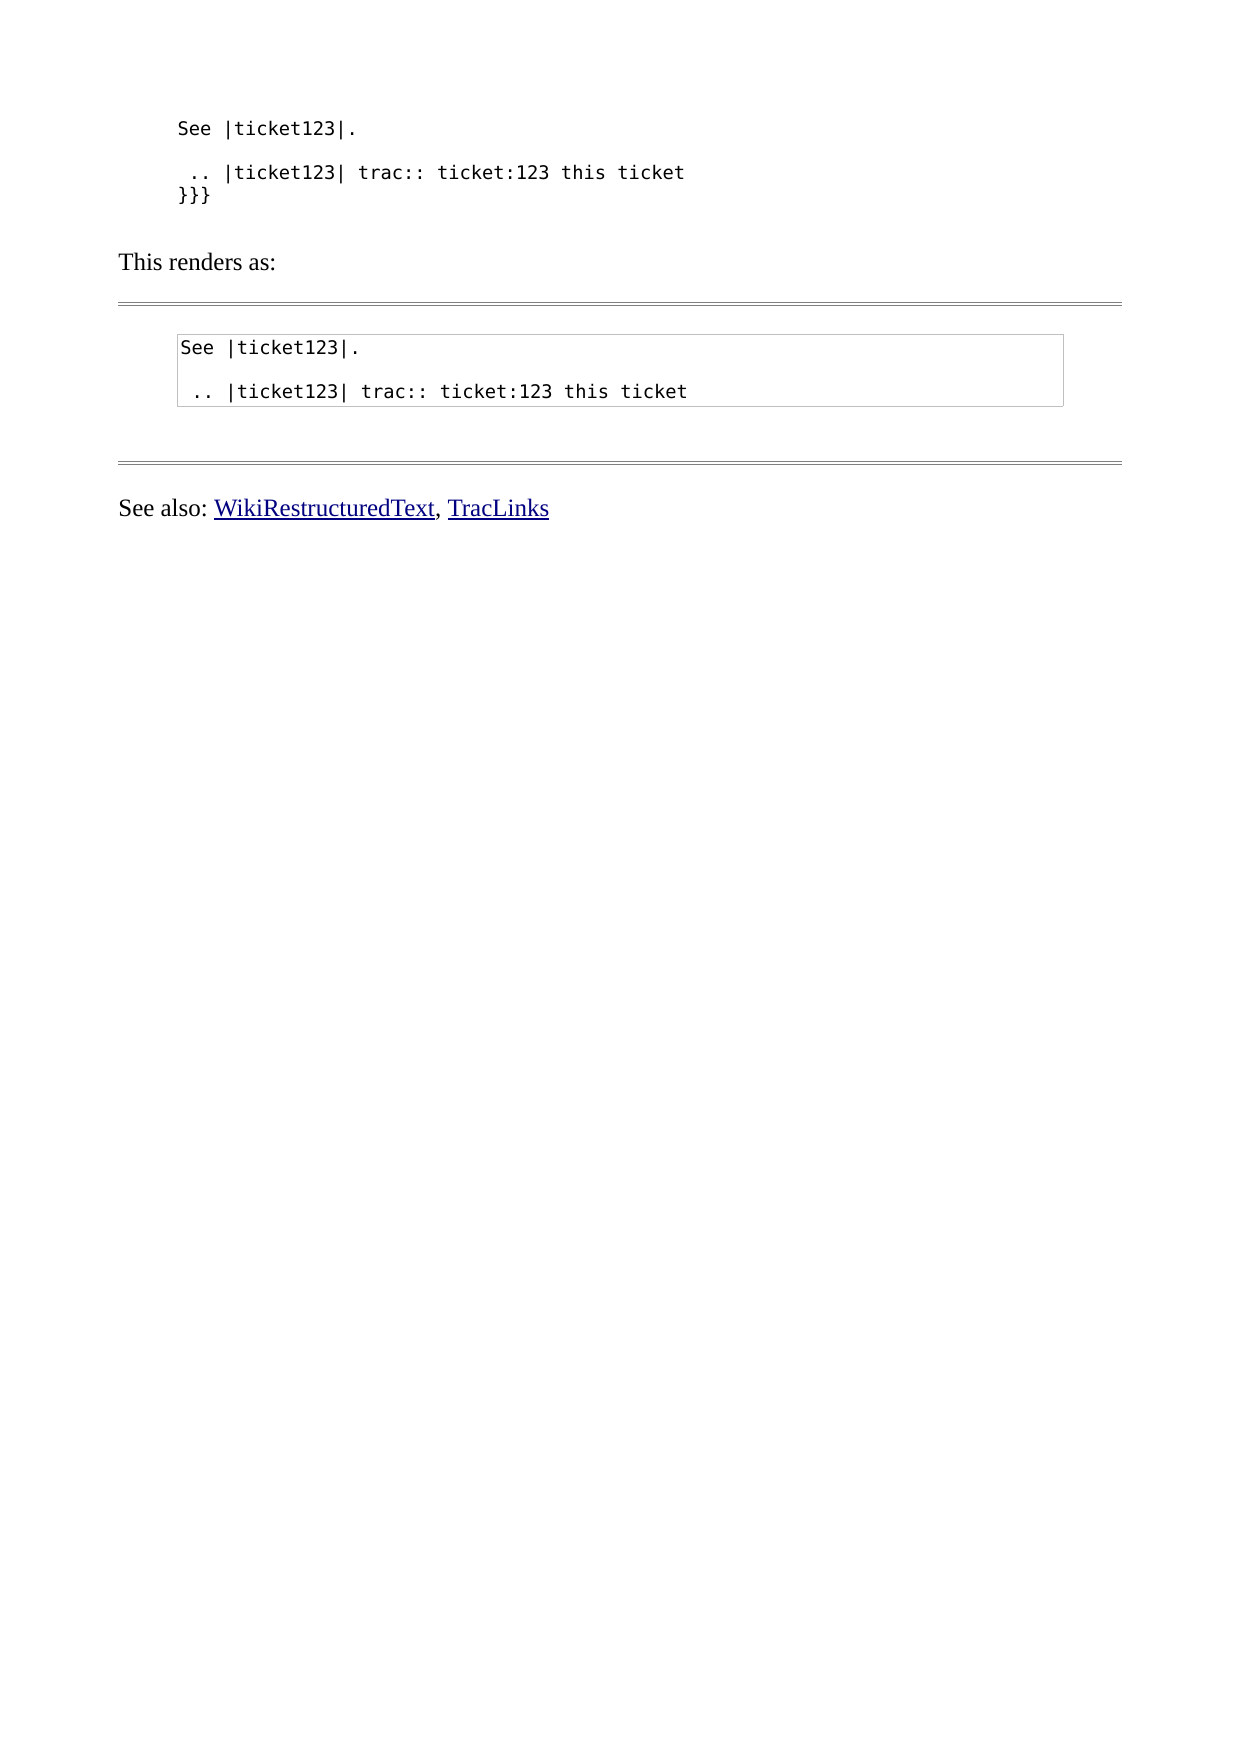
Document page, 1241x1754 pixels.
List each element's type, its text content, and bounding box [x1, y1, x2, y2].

text See |ticket123|. .. |ticket123| trac:: ticket:123 this ticket }}} [177, 118, 1063, 206]
text This renders as: [118, 247, 1122, 276]
text See also: WikiRestructuredText, TracLinks [118, 493, 1122, 522]
text See |ticket123|. .. |ticket123| trac:: ticket:123 this ticket [178, 335, 1063, 406]
